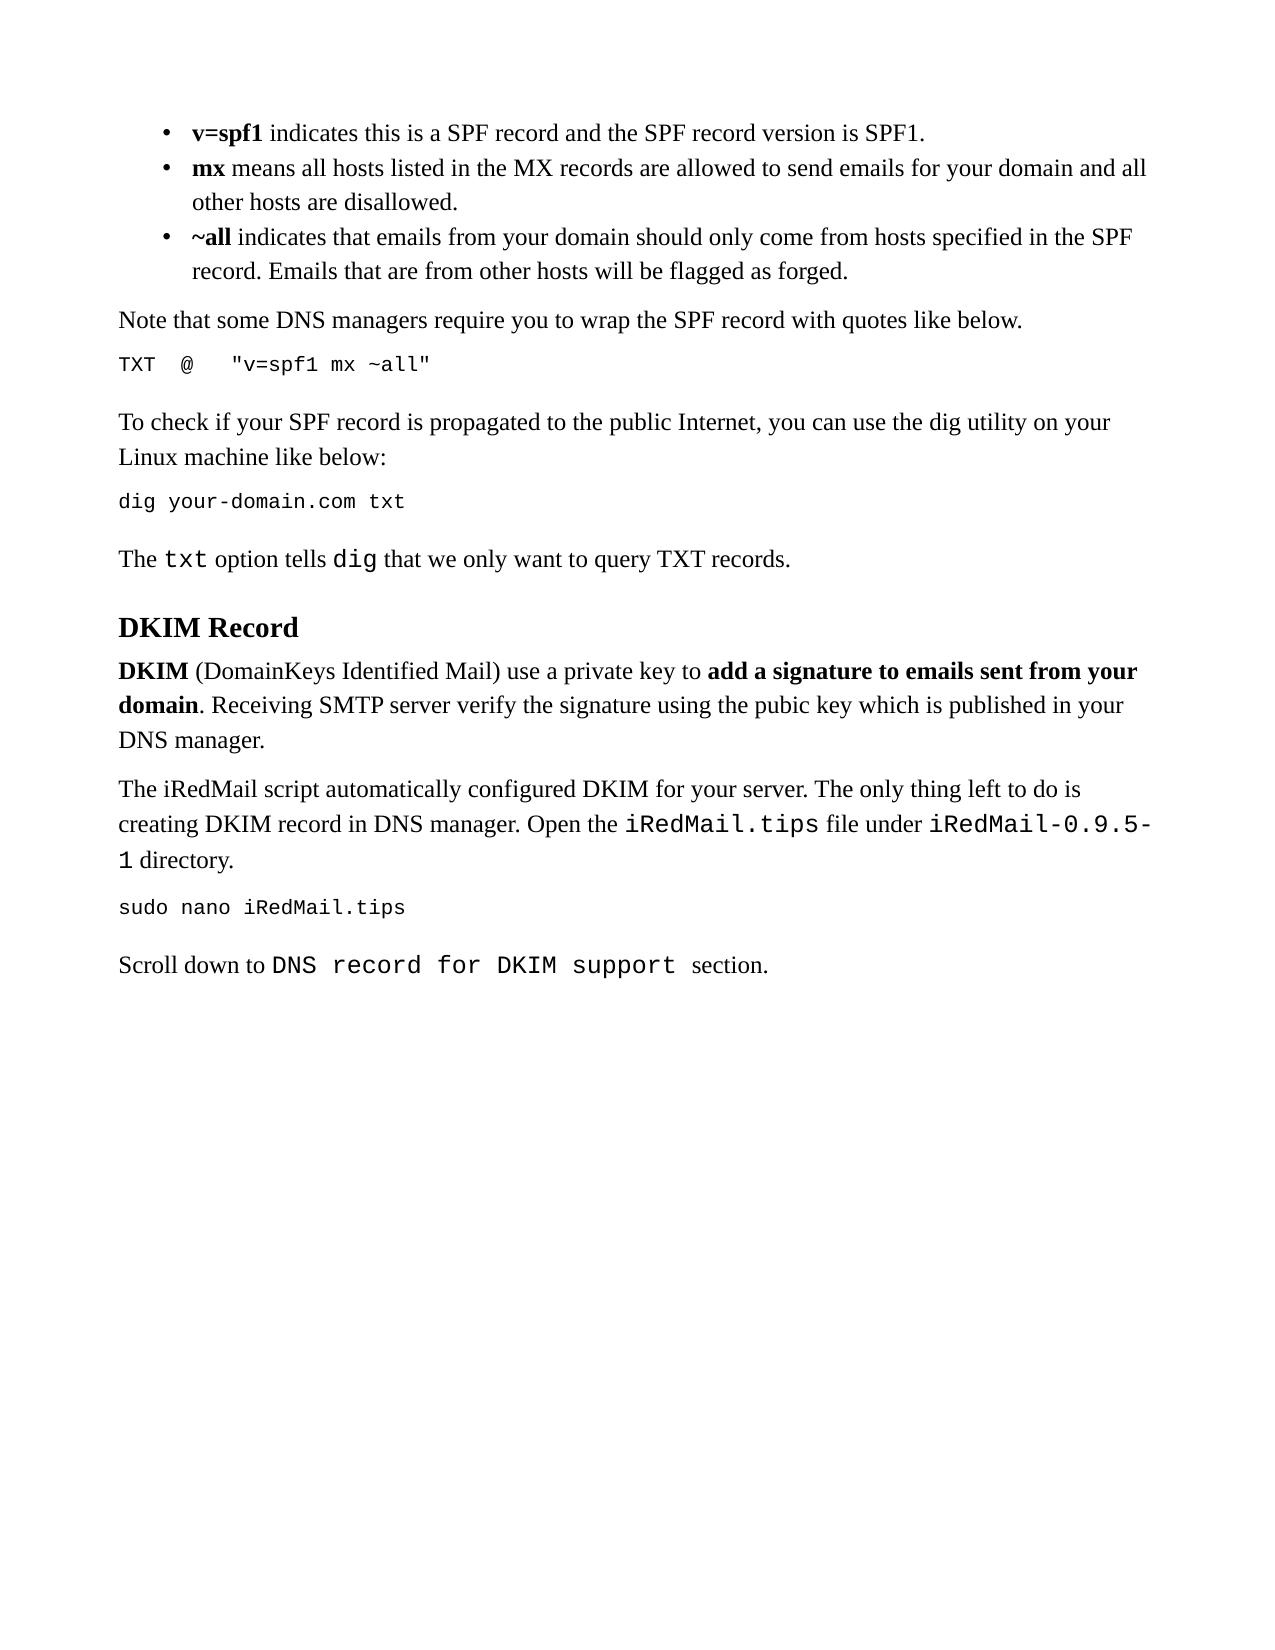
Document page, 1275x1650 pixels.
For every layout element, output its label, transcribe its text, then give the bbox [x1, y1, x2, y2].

text Scroll down to DNS record for DKIM support section. [118, 950, 1157, 981]
text dig your-domain.com txt [118, 491, 1157, 514]
text To check if your SPF record is propagated to the public Internet, you can use the dig utility on your Linux machine like below: [118, 407, 1157, 471]
text DKIM (DomainKeys Identified Mail) use a private key to add a signature to emails sent from your domain. Receiving SMTP server verify the signature using the pubic key which is published in your DNS manager. [118, 656, 1157, 754]
list v=spf1 indicates this is a SPF record and the SPF record version is SPF1. [162, 118, 1157, 147]
text TXT @ "v=spf1 mx ~all" [118, 354, 1157, 378]
text Note that some DNS managers require you to wrap the SPF record with quotes like below. [118, 305, 1157, 334]
text The txt option tells dig that we only want to query TXT records. [118, 544, 1157, 575]
text sudo nano iRedMail.tips [118, 897, 1157, 920]
list ~all indicates that emails from your domain should only come from hosts specified in the SPF record. Emails that are from other hosts will be flagged as forged. [162, 222, 1157, 285]
subtitle DKIM Record [118, 610, 1157, 644]
list mx means all hosts listed in the MX records are allowed to send emails for your domain and all other hosts are disallowed. [162, 153, 1157, 216]
text The iRedMail script automatically configured DKIM for your server. The only thing left to do is creating DKIM record in DNS manager. Open the iRedMail.tips file under iRedMail-0.9.5-1 directory. [118, 774, 1157, 876]
